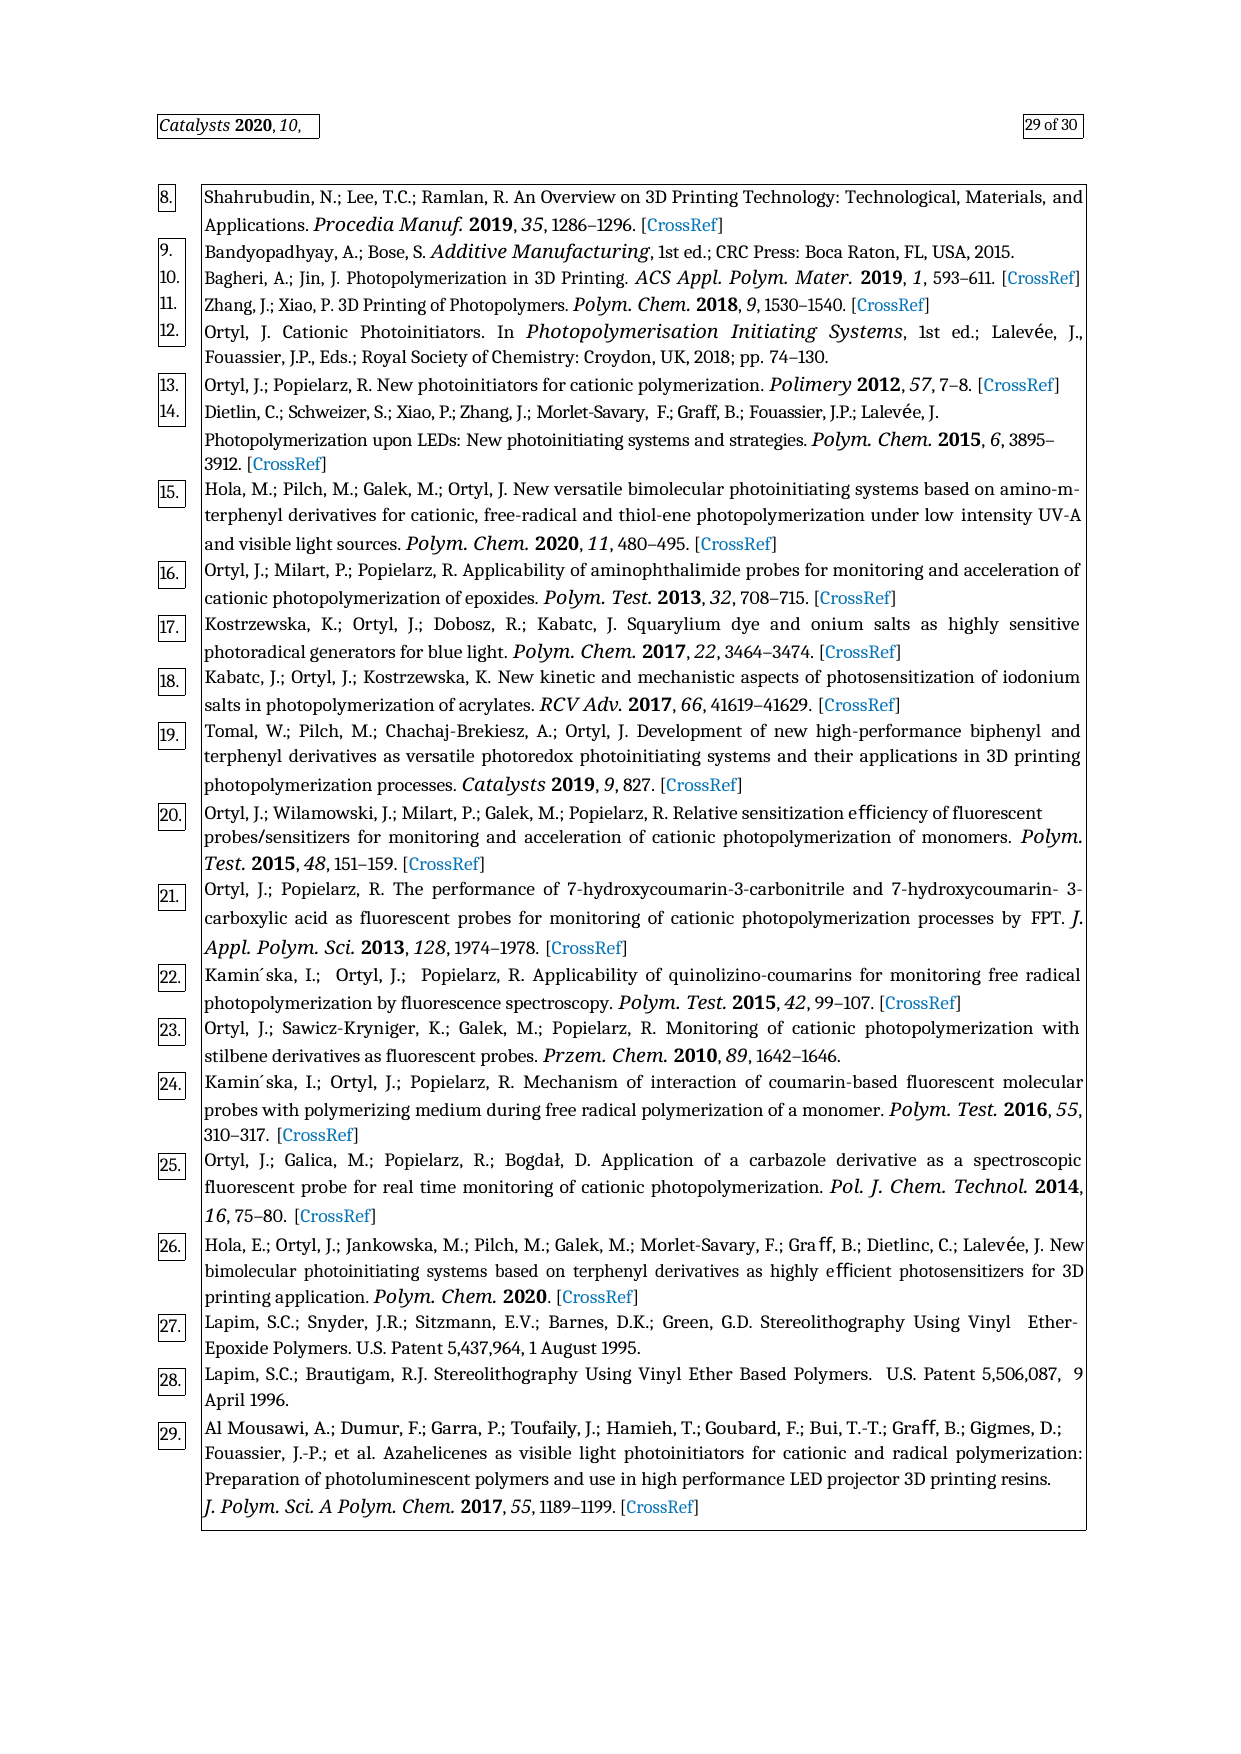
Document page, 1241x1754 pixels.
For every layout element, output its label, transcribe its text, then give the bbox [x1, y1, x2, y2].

text 29. [159, 1423, 185, 1445]
text Ortyl, J.; Popielarz, R. New photoinitiators for cationic polymerization. Polimery 2012, 57, 7–8. [CrossRef] Dietlin, C.; Schweizer, S.; Xiao, P.; Zhang, J.; Morlet-Savary, F.; Graff, B.; Fouassier, J.P.; Lalevée, J. Photopolymerization upon LEDs: New photoinitiating systems and strategies. Polym. Chem. 2015, 6, 3895–3912. [CrossRef] [204, 371, 1085, 474]
text Bagheri, A.; Jin, J. Photopolymerization in 3D Printing. ACS Appl. Polym. Mater. 2019, 1, 593–611. [CrossRef] Zhang, J.; Xiao, P. 3D Printing of Photopolymers. Polym. Chem. 2018, 9, 1530–1540. [CrossRef] [204, 264, 1081, 317]
text 25. [159, 1154, 185, 1176]
text Fouassier, J.-P.; et al. Azahelicenes as visible light photoinitiators for cationic and radical polymerization: Preparation of photoluminescent polymers and use in high performance LED projector 3D printing resins. [204, 1443, 1084, 1490]
text Hola, M.; Pilch, M.; Galek, M.; Ortyl, J. New versatile bimolecular photoinitiating systems based on amino-m-terphenyl derivatives for cationic, free-radical and thiol-ene photopolymerization under low intensity UV-A and visible light sources. Polym. Chem. 2020, 11, 480–495. [CrossRef] [204, 479, 1082, 556]
text 9. [159, 240, 185, 261]
text Ortyl, J.; Popielarz, R. The performance of 7-hydroxycoumarin-3-carbonitrile and 7-hydroxycoumarin- 3-carboxylic acid as fluorescent probes for monitoring of cationic photopolymerization processes by FPT. J. Appl. Polym. Sci. 2013, 128, 1974–1978. [CrossRef] [204, 879, 1084, 960]
text Kamin´ska, I.; Ortyl, J.; Popielarz, R. Mechanism of interaction of coumarin-based fluorescent molecular probes with polymerizing medium during free radical polymerization of a monomer. Polym. Test. 2016, 55, 310–317. [CrossRef] [204, 1071, 1083, 1146]
text Ortyl, J. Cationic Photoinitiators. In Photopolymerisation Initiating Systems, 1st ed.; Lalevée, J., Fouassier, J.P., Eds.; Royal Society of Chemistry: Croydon, UK, 2018; pp. 74–130. [204, 318, 1083, 368]
text 26. [159, 1235, 185, 1257]
text Ortyl, J.; Galica, M.; Popielarz, R.; Bogdał, D. Application of a carbazole derivative as a spectroscopic fluorescent probe for real time monitoring of cationic photopolymerization. Pol. J. Chem. Technol. 2014, 16, 75–80. [CrossRef] [204, 1149, 1083, 1228]
text 23. [159, 1020, 185, 1042]
text Shahrubudin, N.; Lee, T.C.; Ramlan, R. An Overview on 3D Printing Technology: Technological, Materials, and Applications. Procedia Manuf. 2019, 35, 1286–1296. [CrossRef] [204, 186, 1083, 236]
text Kabatc, J.; Ortyl, J.; Kostrzewska, K. New kinetic and mechanistic aspects of photosensitization of iodonium salts in photopolymerization of acrylates. RCV Adv. 2017, 66, 41619–41629. [CrossRef] [204, 667, 1081, 717]
text 15. [159, 482, 185, 504]
text Al Mousawi, A.; Dumur, F.; Garra, P.; Toufaily, J.; Hamieh, T.; Goubard, F.; Bui, T.-T.; Graff, B.; Gigmes, D.; [204, 1416, 1086, 1439]
text 27. [159, 1316, 185, 1337]
text Ortyl, J.; Milart, P.; Popielarz, R. Applicability of aminophthalimide probes for monitoring and acceleration of cationic photopolymerization of epoxides. Polym. Test. 2013, 32, 708–715. [CrossRef] [204, 560, 1081, 610]
text 17. [159, 616, 185, 638]
text 28. [159, 1370, 185, 1391]
text 8. [159, 186, 175, 208]
text Lapim, S.C.; Snyder, J.R.; Sitzmann, E.V.; Barnes, D.K.; Green, G.D. Stereolithography Using Vinyl Ether-Epoxide Polymers. U.S. Patent 5,437,964, 1 August 1995. [204, 1311, 1081, 1359]
text 24. [159, 1074, 185, 1095]
text 18. [159, 670, 185, 692]
text 12. [159, 319, 185, 341]
text Bandyopadhyay, A.; Bose, S. Additive Manufacturing, 1st ed.; CRC Press: Boca Raton, FL, USA, 2015. [204, 240, 1086, 263]
text Ortyl, J.; Wilamowski, J.; Milart, P.; Galek, M.; Popielarz, R. Relative sensitization efficiency of fluorescent [204, 801, 1086, 824]
text 10. [159, 266, 185, 288]
text Lapim, S.C.; Brautigam, R.J. Stereolithography Using Vinyl Ether Based Polymers. U.S. Patent 5,506,087, 9 April 1996. [204, 1363, 1083, 1411]
text Catalysts 2020, 10, 284 [159, 115, 319, 138]
text 19. [159, 724, 185, 746]
text 11. [159, 293, 185, 314]
text probes/sensitizers for monitoring and acceleration of cationic photopolymerization of monomers. Polym. Test. 2015, 48, 151–159. [CrossRef] [203, 824, 1083, 876]
text 13. [159, 374, 185, 396]
text J. Polym. Sci. A Polym. Chem. 2017, 55, 1189–1199. [CrossRef] [204, 1495, 1086, 1518]
text Kostrzewska, K.; Ortyl, J.; Dobosz, R.; Kabatc, J. Squarylium dye and onium salts as highly sensitive photoradical generators for blue light. Polym. Chem. 2017, 22, 3464–3474. [CrossRef] [204, 613, 1081, 664]
text 29 of 30 [1025, 115, 1083, 134]
text Kamin´ska, I.; Ortyl, J.; Popielarz, R. Applicability of quinolizino-coumarins for monitoring free radical photopolymerization by fluorescence spectroscopy. Polym. Test. 2015, 42, 99–107. [CrossRef] [204, 964, 1081, 1014]
text 22. [159, 966, 185, 988]
text 14. [159, 401, 185, 422]
text 21. [159, 886, 185, 907]
text 20. [159, 805, 185, 826]
text 16. [159, 563, 185, 584]
text Hola, E.; Ortyl, J.; Jankowska, M.; Pilch, M.; Galek, M.; Morlet-Savary, F.; Graff, B.; Dietlinc, C.; Lalevée, J. New bimolecular photoinitiating systems based on terphenyl derivatives as highly efficient photosensitizers for 3D printing application. Polym. Chem. 2020. [CrossRef] [204, 1231, 1084, 1309]
text Tomal, W.; Pilch, M.; Chachaj-Brekiesz, A.; Ortyl, J. Development of new high-performance biphenyl and terphenyl derivatives as versatile photoredox photoinitiating systems and their applications in 3D printing photopolymerization processes. Catalysts 2019, 9, 827. [CrossRef] [204, 720, 1081, 797]
text Ortyl, J.; Sawicz-Kryniger, K.; Galek, M.; Popielarz, R. Monitoring of cationic photopolymerization with stilbene derivatives as fluorescent probes. Przem. Chem. 2010, 89, 1642–1646. [204, 1018, 1081, 1068]
